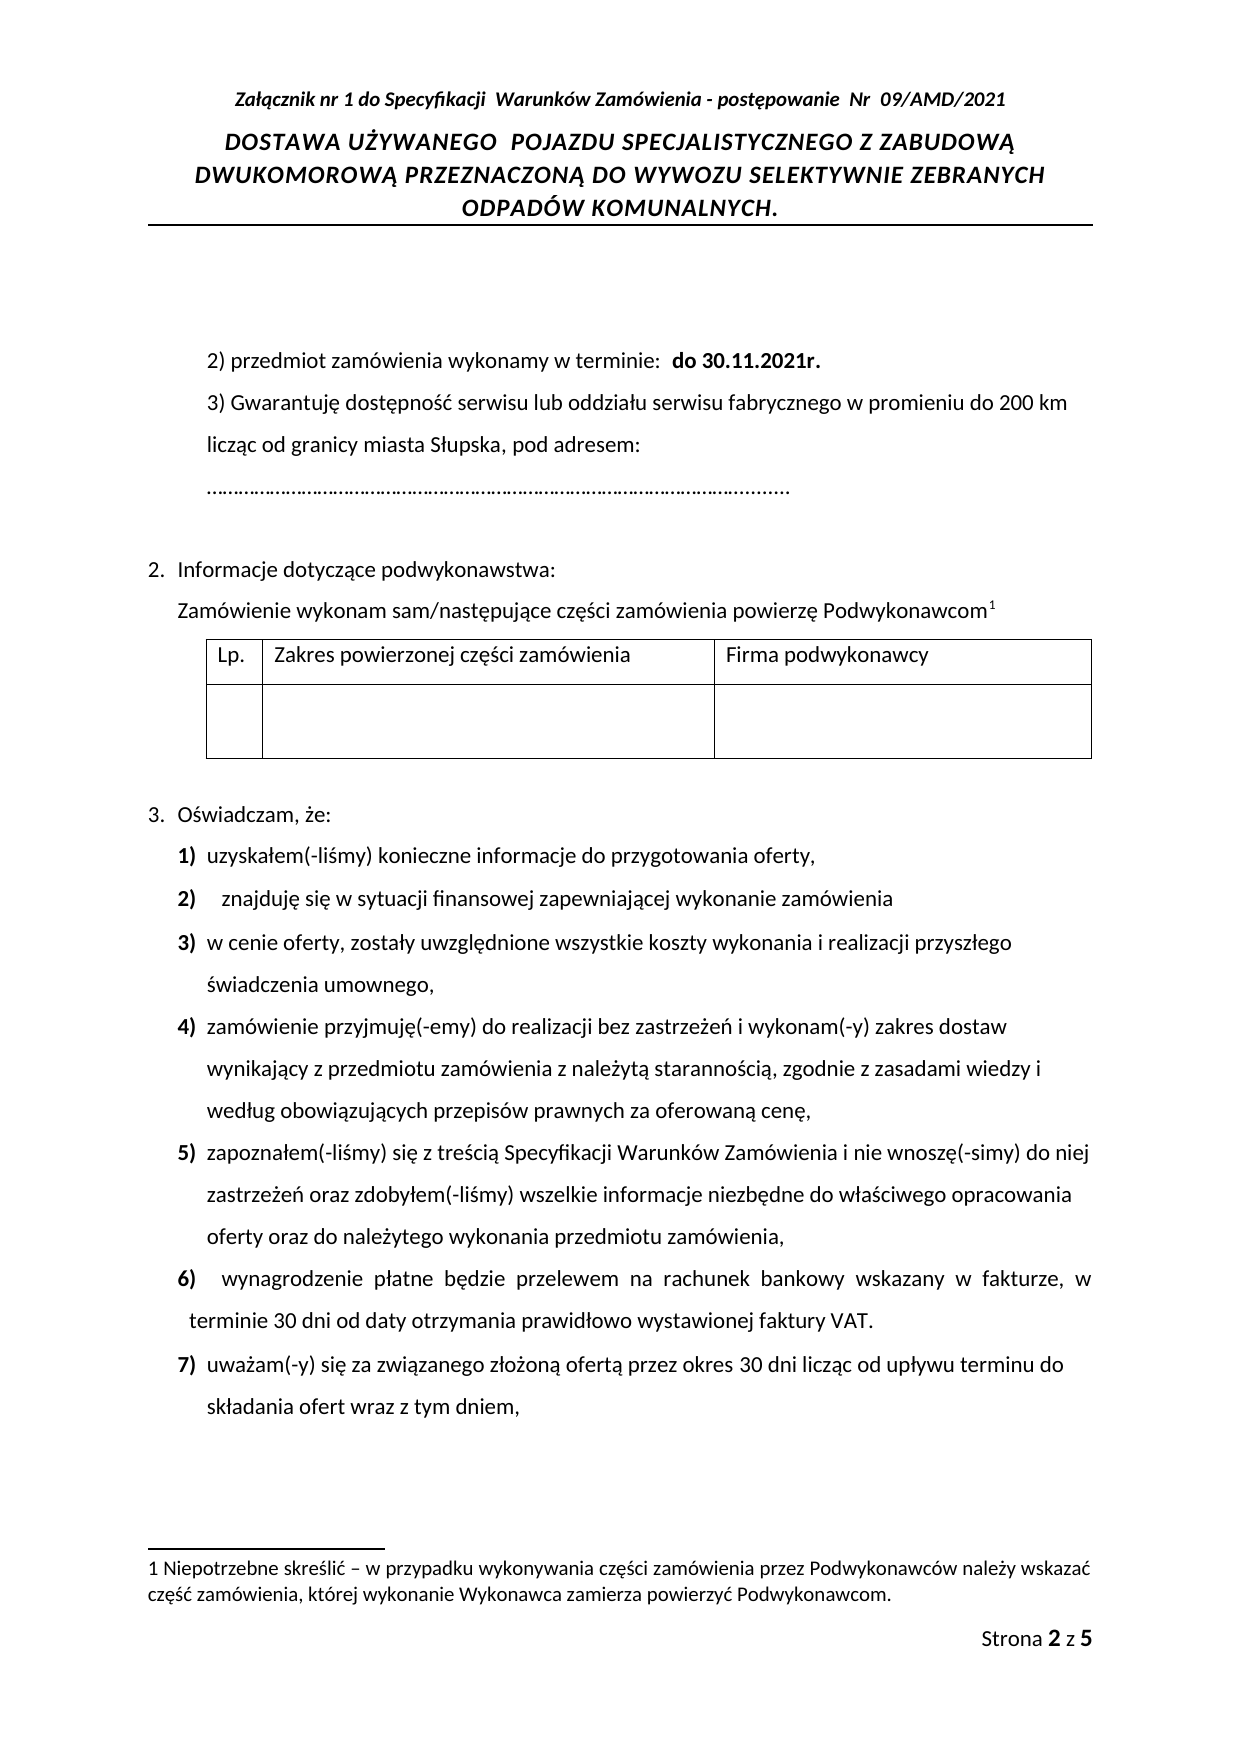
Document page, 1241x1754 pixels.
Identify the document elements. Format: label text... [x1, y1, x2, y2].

table_header Firma podwykonawcy [715, 640, 1091, 684]
table_header Lp. [207, 640, 262, 684]
table_cell [715, 685, 1091, 758]
table_header Zakres powierzonej części zamówienia [263, 640, 714, 684]
list uzyskałem(-liśmy) konieczne informacje do przygotowania oferty, [177, 842, 1093, 870]
list Informacje dotyczące podwykonawstwa: [148, 555, 1093, 583]
list Oświadczam, że: [148, 800, 1093, 828]
text Niepotrzebne skreślić – w przypadku wykonywania części zamówienia przez Podwykonawców należy wskazać część zamówienia, której wykonanie Wykonawca zamierza powierzyć Podwykonawcom. [148, 1556, 1093, 1606]
list w cenie oferty, zostały uwzględnione wszystkie koszty wykonania i realizacji przyszłego świadczenia umownego, [177, 928, 1093, 998]
list 2) przedmiot zamówienia wykonamy w terminie: do 30.11.2021r. [177, 346, 1093, 374]
list uważam(-y) się za związanego złożoną ofertą przez okres 30 dni licząc od upływu terminu do składania ofert wraz z tym dniem, [177, 1350, 1093, 1420]
list zapoznałem(-liśmy) się z treścią Specyfikacji Warunków Zamówienia i nie wnoszę(-simy) do niej zastrzeżeń oraz zdobyłem(-liśmy) wszelkie informacje niezbędne do właściwego opracowania oferty oraz do należytego wykonania przedmiotu zamówienia, [177, 1138, 1093, 1250]
list 3) Gwarantuję dostępność serwisu lub oddziału serwisu fabrycznego w promieniu do 200 km licząc od granicy miasta Słupska, pod adresem: …………………………………………………………………………………………........ [183, 388, 1093, 500]
list zamówienie przyjmuję(-emy) do realizacji bez zastrzeżeń i wykonam(-y) zakres dostaw wynikający z przedmiotu zamówienia z należytą starannością, zgodnie z zasadami wiedzy i według obowiązujących przepisów prawnych za oferowaną cenę, [177, 1012, 1093, 1124]
list wynagrodzenie płatne będzie przelewem na rachunek bankowy wskazany w fakturze, w terminie 30 dni od daty otrzymania prawidłowo wystawionej faktury VAT. [177, 1264, 1093, 1334]
text Zamówienie wykonam sam/następujące części zamówienia powierzę Podwykonawcom [148, 597, 1093, 625]
table_cell [263, 685, 714, 758]
list znajduję się w sytuacji finansowej zapewniającej wykonanie zamówienia [177, 884, 1093, 912]
table_cell [207, 685, 262, 758]
